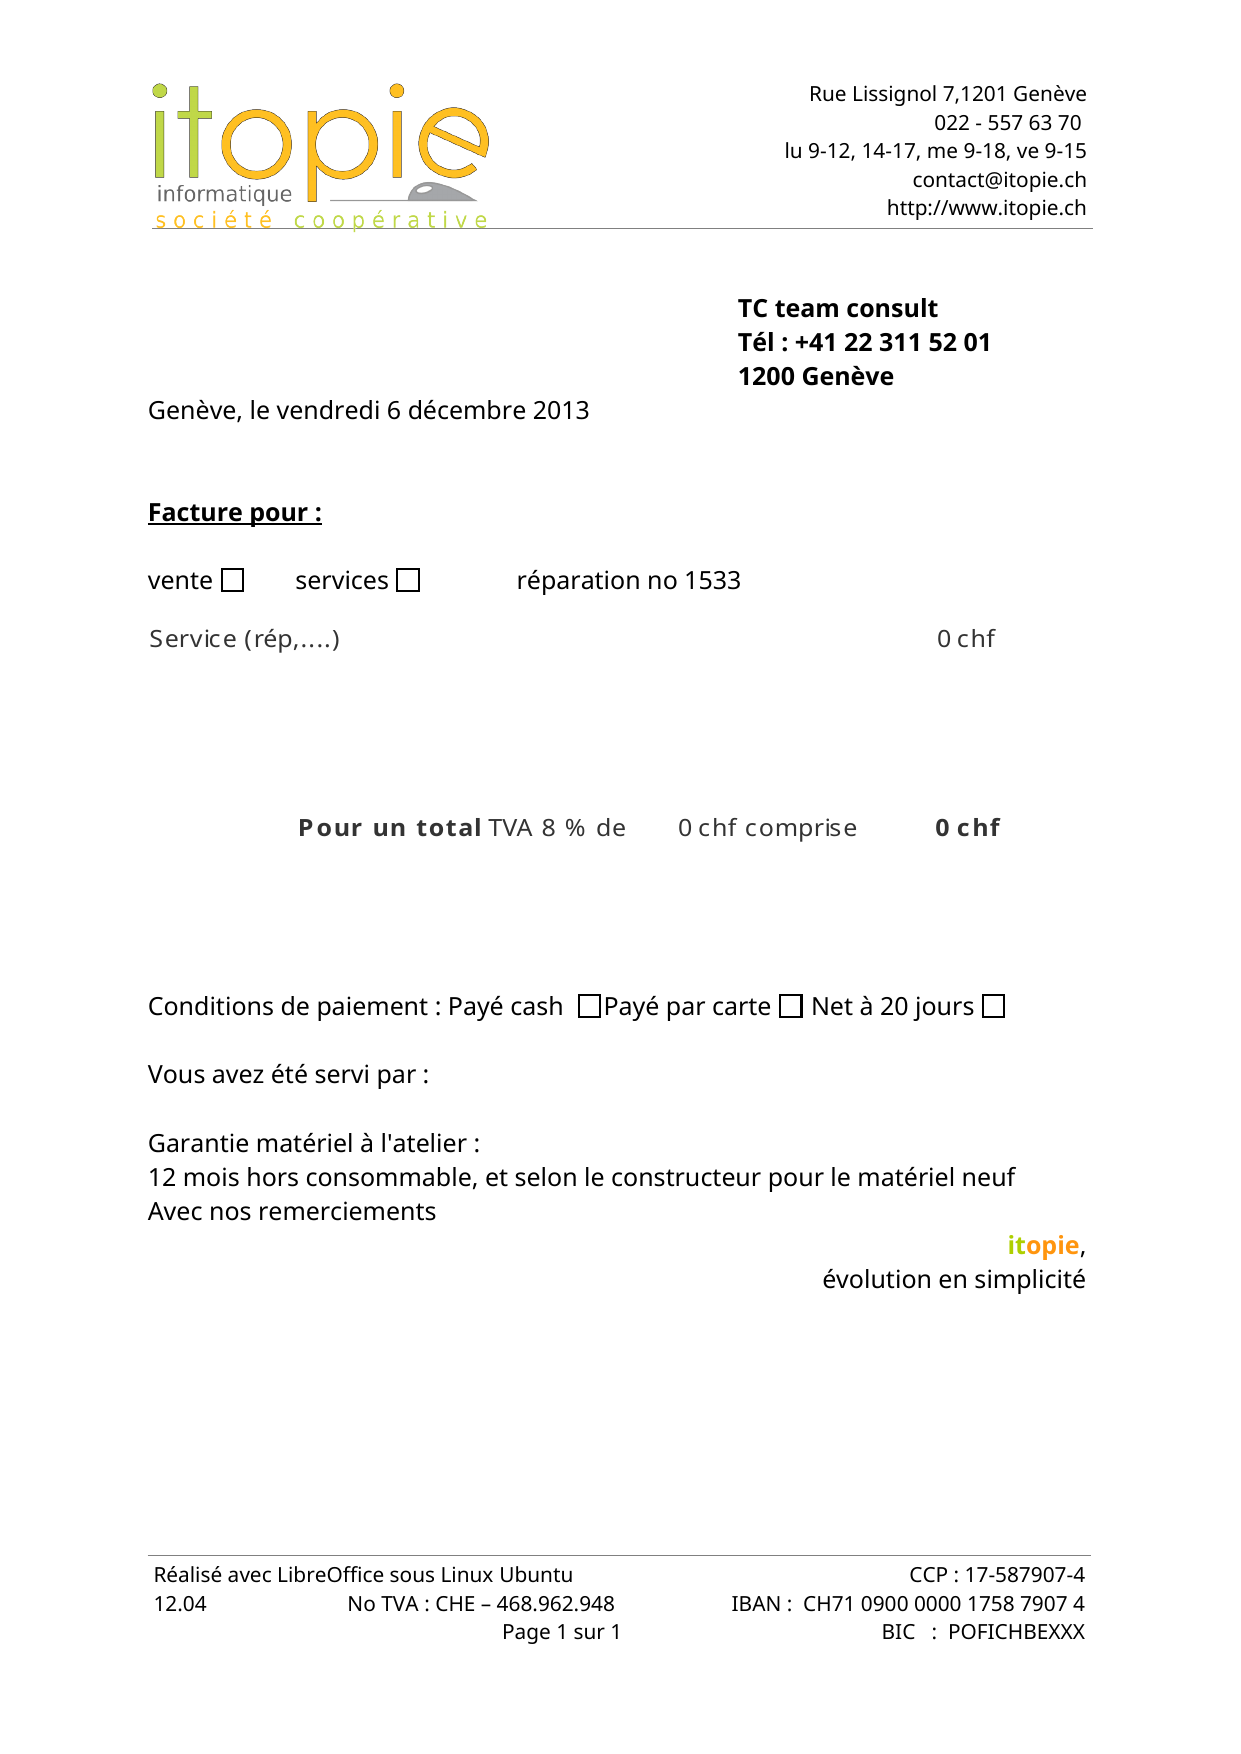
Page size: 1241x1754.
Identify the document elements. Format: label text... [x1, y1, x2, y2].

picture [138, 72, 500, 244]
text Tél : +41 22 311 52 01 [148, 324, 1093, 358]
text Garantie matériel à l'atelier : [148, 1125, 1093, 1159]
text Vous avez été servi par : [148, 1057, 1093, 1091]
text Facture pour : [148, 495, 1093, 529]
text Avec nos remerciements [148, 1193, 1093, 1227]
text 12 mois hors consommable, et selon le constructeur pour le matériel neuf [148, 1159, 1093, 1193]
text itopie, [148, 1227, 1093, 1262]
text TC team consult [148, 290, 1093, 324]
text 1200 Genève [148, 358, 1093, 392]
text Genève, le vendredi 6 décembre 2013 [148, 392, 1093, 427]
text évolution en simplicité [148, 1262, 1093, 1296]
text vente services réparation no 1533 [148, 563, 1093, 597]
text Conditions de paiement : Payé cash Payé par carte Net à 20 jours [148, 989, 1093, 1023]
